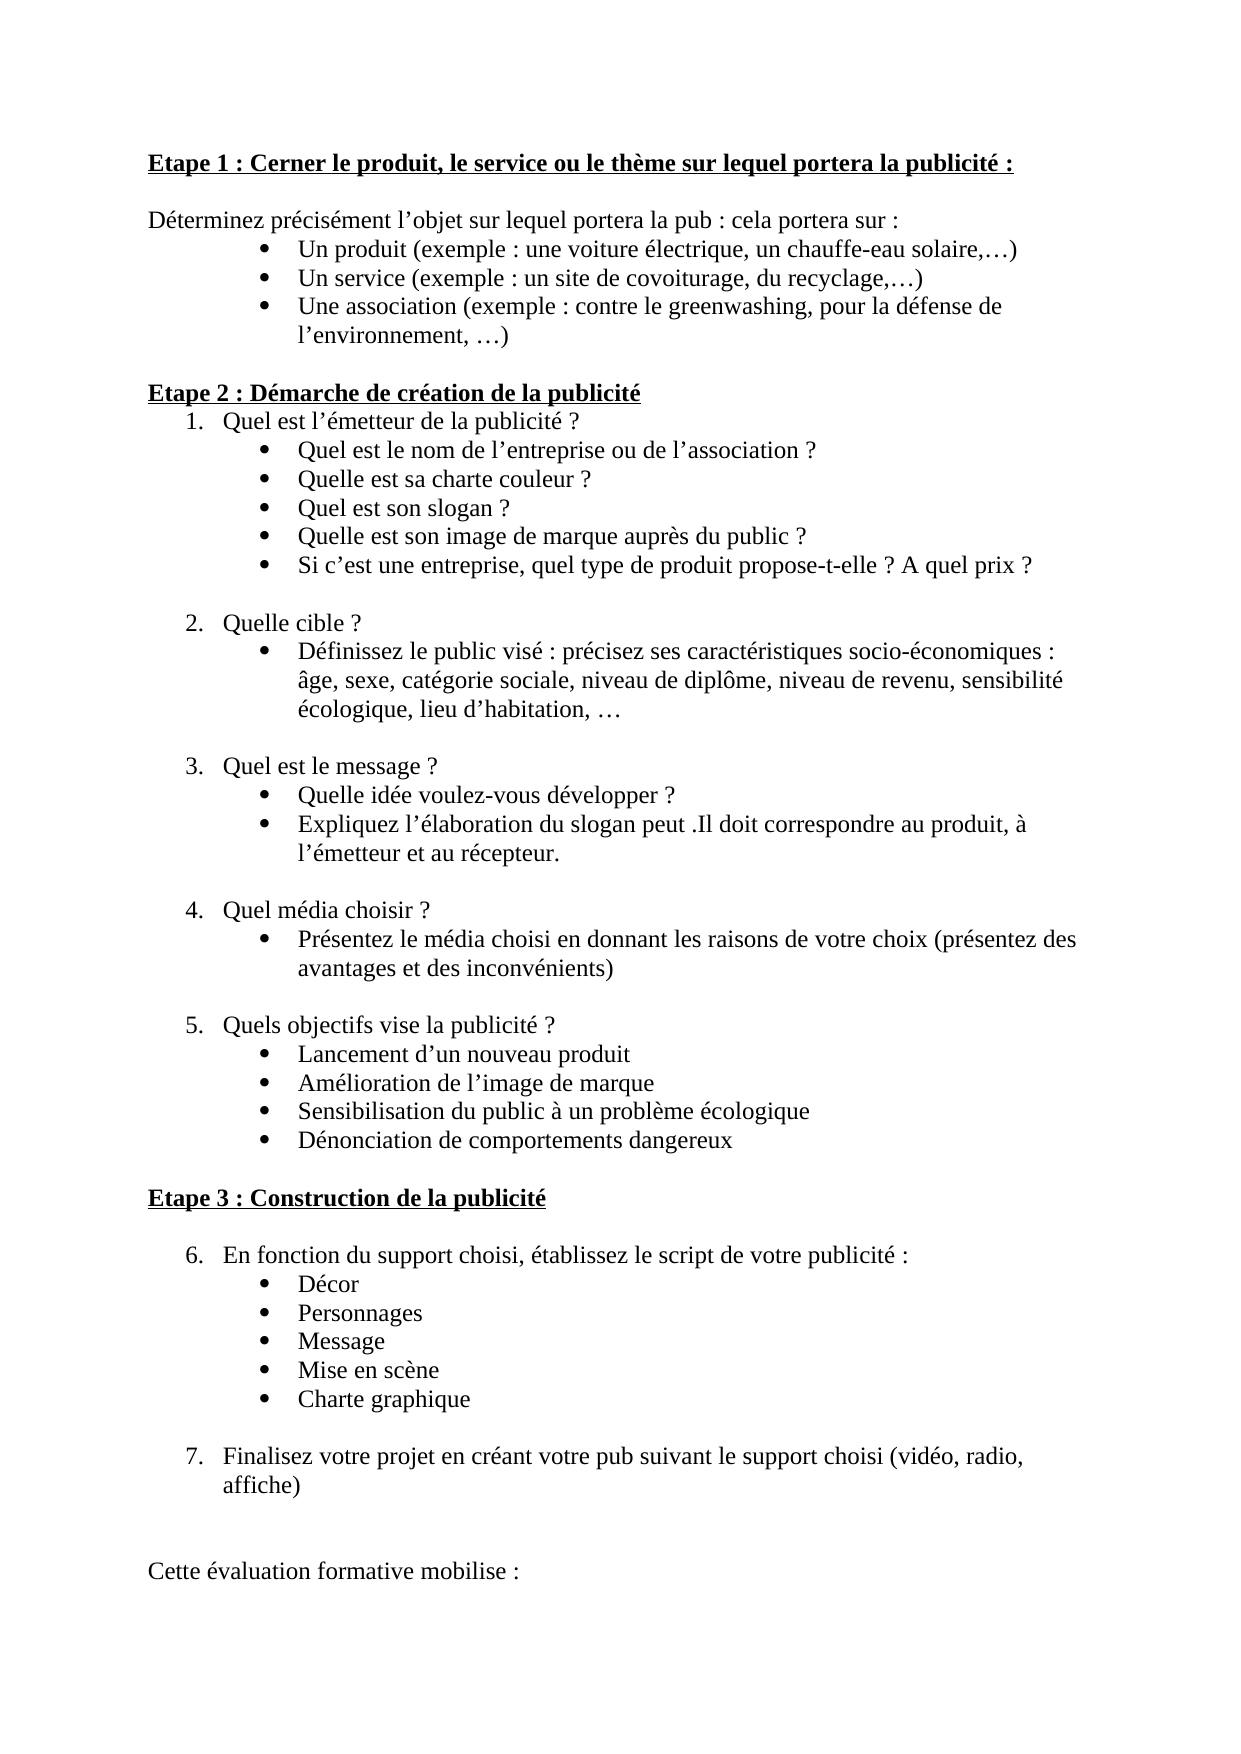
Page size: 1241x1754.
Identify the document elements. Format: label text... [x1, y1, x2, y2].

text Etape 2 : Démarche de création de la publicité [148, 378, 1093, 406]
text Etape 3 : Construction de la publicité [148, 1183, 1093, 1211]
list Lancement d’un nouveau produit [260, 1039, 1093, 1068]
list Un service (exemple : un site de covoiturage, du recyclage,…) [260, 263, 1093, 291]
list Message [260, 1326, 1093, 1355]
list Quels objectifs vise la publicité ? [185, 1010, 1093, 1039]
list Quel est le message ? [185, 751, 1093, 780]
text Cette évaluation formative mobilise : [148, 1556, 1093, 1585]
list Quel est l’émetteur de la publicité ? [185, 406, 1093, 435]
list Sensibilisation du public à un problème écologique [260, 1096, 1093, 1125]
text Déterminez précisément l’objet sur lequel portera la pub : cela portera sur : [148, 205, 1093, 234]
list Amélioration de l’image de marque [260, 1068, 1093, 1096]
list Quel est son slogan ? [260, 493, 1093, 521]
list Quelle cible ? [185, 608, 1093, 636]
list Quelle idée voulez-vous développer ? [260, 780, 1093, 809]
list Décor [260, 1269, 1093, 1298]
list Dénonciation de comportements dangereux [260, 1125, 1093, 1154]
list Définissez le public visé : précisez ses caractéristiques socio-économiques : âge, sexe, catégorie sociale, niveau de diplôme, niveau de revenu, sensibilité écologique, lieu d’habitation, … [260, 636, 1093, 723]
list Quelle est sa charte couleur ? [260, 464, 1093, 493]
list Quel est le nom de l’entreprise ou de l’association ? [260, 435, 1093, 464]
list Personnages [260, 1298, 1093, 1326]
list Si c’est une entreprise, quel type de produit propose-t-elle ? A quel prix ? [260, 550, 1093, 579]
list En fonction du support choisi, établissez le script de votre publicité : [185, 1240, 1093, 1269]
list Quelle est son image de marque auprès du public ? [260, 521, 1093, 550]
list Expliquez l’élaboration du slogan peut .Il doit correspondre au produit, à l’émetteur et au récepteur. [260, 809, 1093, 866]
list Charte graphique [260, 1384, 1093, 1413]
list Présentez le média choisi en donnant les raisons de votre choix (présentez des avantages et des inconvénients) [260, 924, 1093, 981]
list Quel média choisir ? [185, 895, 1093, 924]
list Un produit (exemple : une voiture électrique, un chauffe-eau solaire,…) [260, 234, 1093, 263]
text Etape 1 : Cerner le produit, le service ou le thème sur lequel portera la publicité : [148, 148, 1093, 176]
list Finalisez votre projet en créant votre pub suivant le support choisi (vidéo, radio, affiche) [185, 1441, 1093, 1499]
list Mise en scène [260, 1355, 1093, 1384]
list Une association (exemple : contre le greenwashing, pour la défense de l’environnement, …) [260, 291, 1093, 349]
